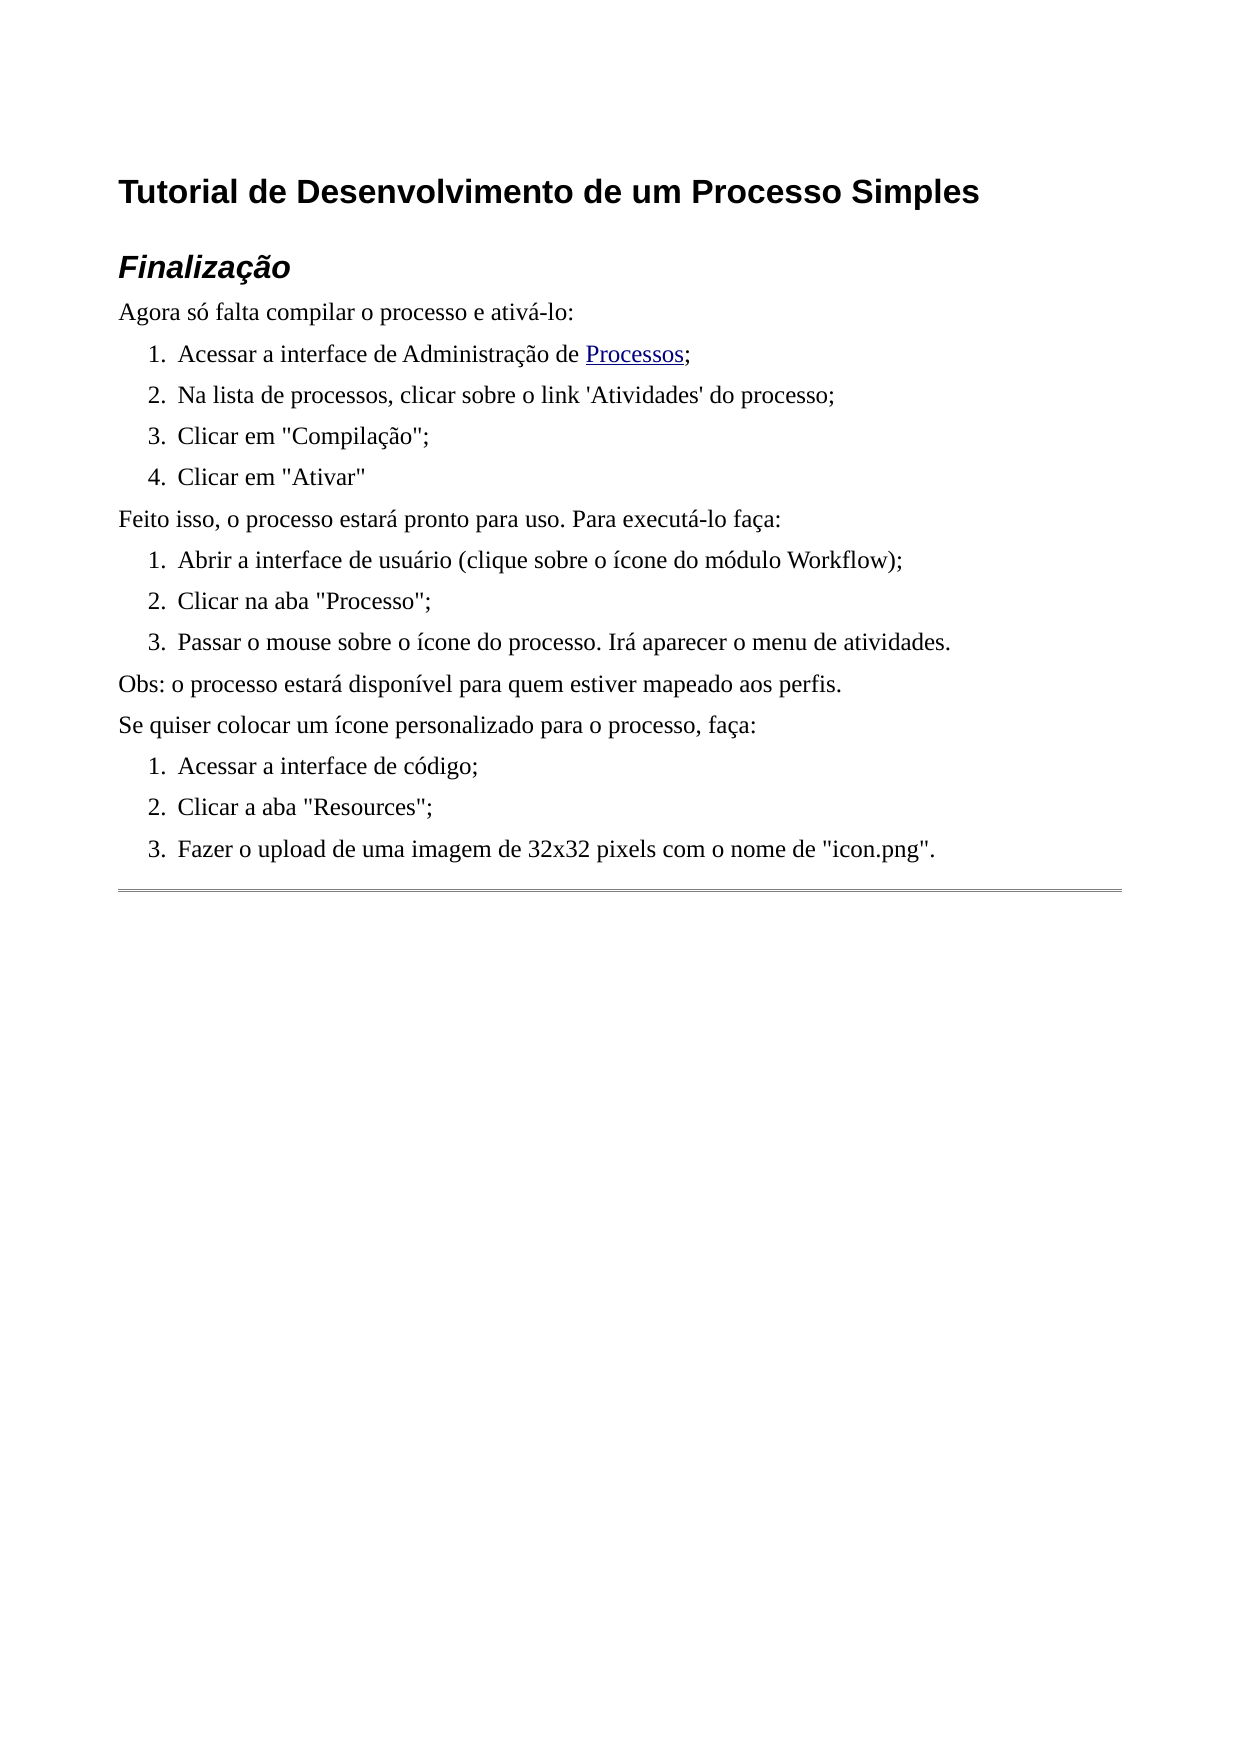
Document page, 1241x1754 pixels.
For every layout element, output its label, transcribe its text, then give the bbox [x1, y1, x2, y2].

list Acessar a interface de código; [148, 751, 1122, 780]
list Acessar a interface de Administração de Processos; [148, 339, 1122, 367]
list Passar o mouse sobre o ícone do processo. Irá aparecer o menu de atividades. [148, 627, 1122, 656]
subtitle Tutorial de Desenvolvimento de um Processo Simples [118, 172, 1122, 211]
list Clicar em "Ativar" [148, 462, 1122, 491]
list Clicar na aba "Processo"; [148, 586, 1122, 615]
list Abrir a interface de usuário (clique sobre o ícone do módulo Workflow); [148, 545, 1122, 574]
text Obs: o processo estará disponível para quem estiver mapeado aos perfis. [118, 669, 1122, 697]
list Clicar a aba "Resources"; [148, 792, 1122, 821]
text Feito isso, o processo estará pronto para uso. Para executá-lo faça: [118, 504, 1122, 532]
list Na lista de processos, clicar sobre o link 'Atividades' do processo; [148, 380, 1122, 409]
text Se quiser colocar um ícone personalizado para o processo, faça: [118, 710, 1122, 739]
list Fazer o upload de uma imagem de 32x32 pixels com o nome de "icon.png". [148, 834, 1122, 862]
subtitle Finalização [118, 248, 1122, 285]
text Agora só falta compilar o processo e ativá-lo: [118, 297, 1122, 326]
list Clicar em "Compilação"; [148, 421, 1122, 450]
